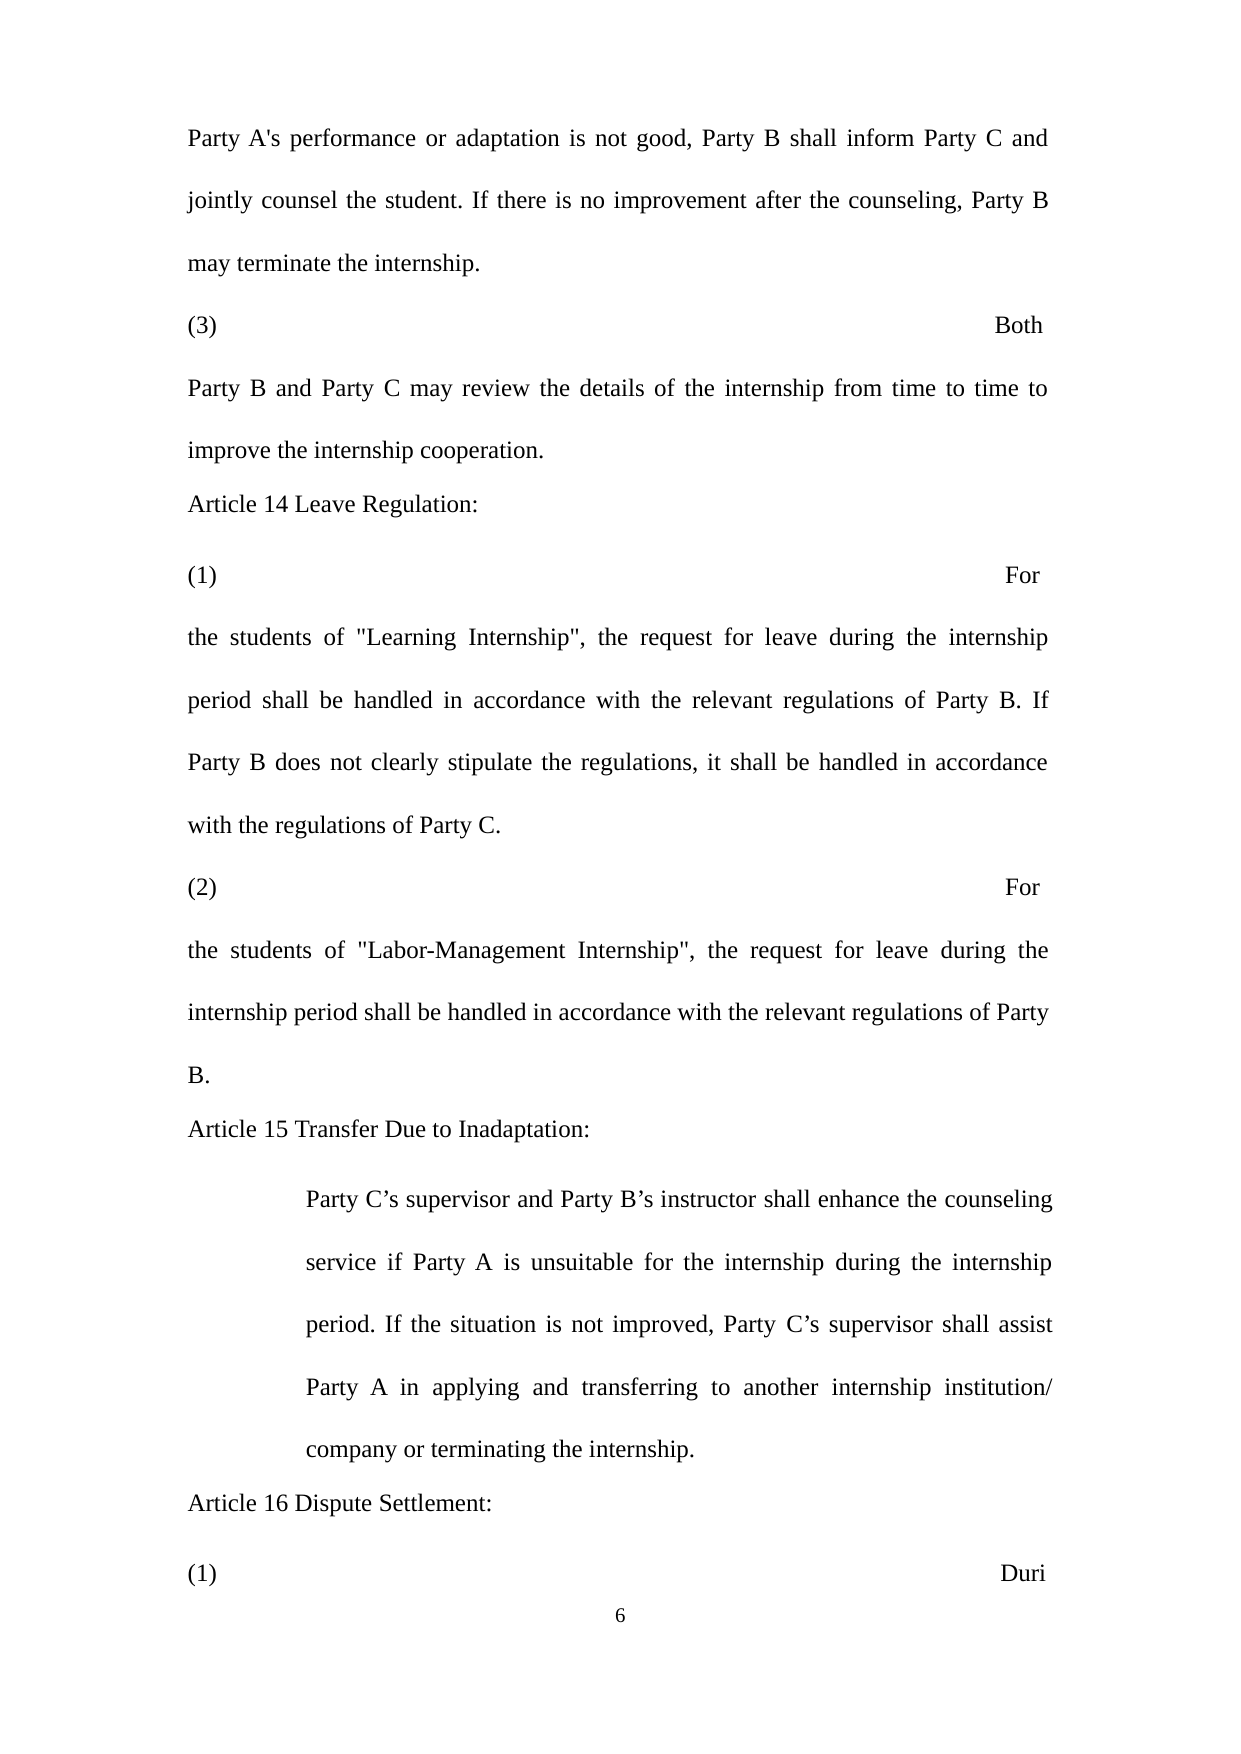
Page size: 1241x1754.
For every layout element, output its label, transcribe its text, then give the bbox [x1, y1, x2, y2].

list Both Party B and Party C may review the details of the internship from time to time to improve the internship cooperation. [187, 283, 1050, 471]
text Article 16 Dispute Settlement: [187, 1488, 1053, 1517]
list For the students of "Learning Internship", the request for leave during the internship period shall be handled in accordance with the relevant regulations of Party B. If Party B does not clearly stipulate the regulations, it shall be handled in accordance with the regulations of Party C. [187, 532, 1050, 845]
list For the students of "Labor-Management Internship", the request for leave during the internship period shall be handled in accordance with the relevant regulations of Party B. [187, 845, 1050, 1095]
list If Party A's performance or adaptation is not good, Party B shall inform Party C and jointly counsel the student. If there is no improvement after the counseling, Party B may terminate the internship. [187, 96, 1050, 283]
text Article 14 Leave Regulation: [187, 489, 1053, 518]
list During the internship period, if Party A has a dispute with Party B, Party C's supervisor shall discuss the dispute settlement with Party B. If there is no improvement, Party C shall convene an off-campus internship committee meeting to negotiate and handle the dispute. [187, 1531, 1050, 1594]
text Article 15 Transfer Due to Inadaptation: [187, 1114, 1053, 1142]
text Party C’s supervisor and Party B’s instructor shall enhance the counseling service if Party A is unsuitable for the internship during the internship period. If the situation is not improved, Party C’s supervisor shall assist Party A in applying and transferring to another internship institution/ company or terminating the internship. [306, 1157, 1053, 1469]
